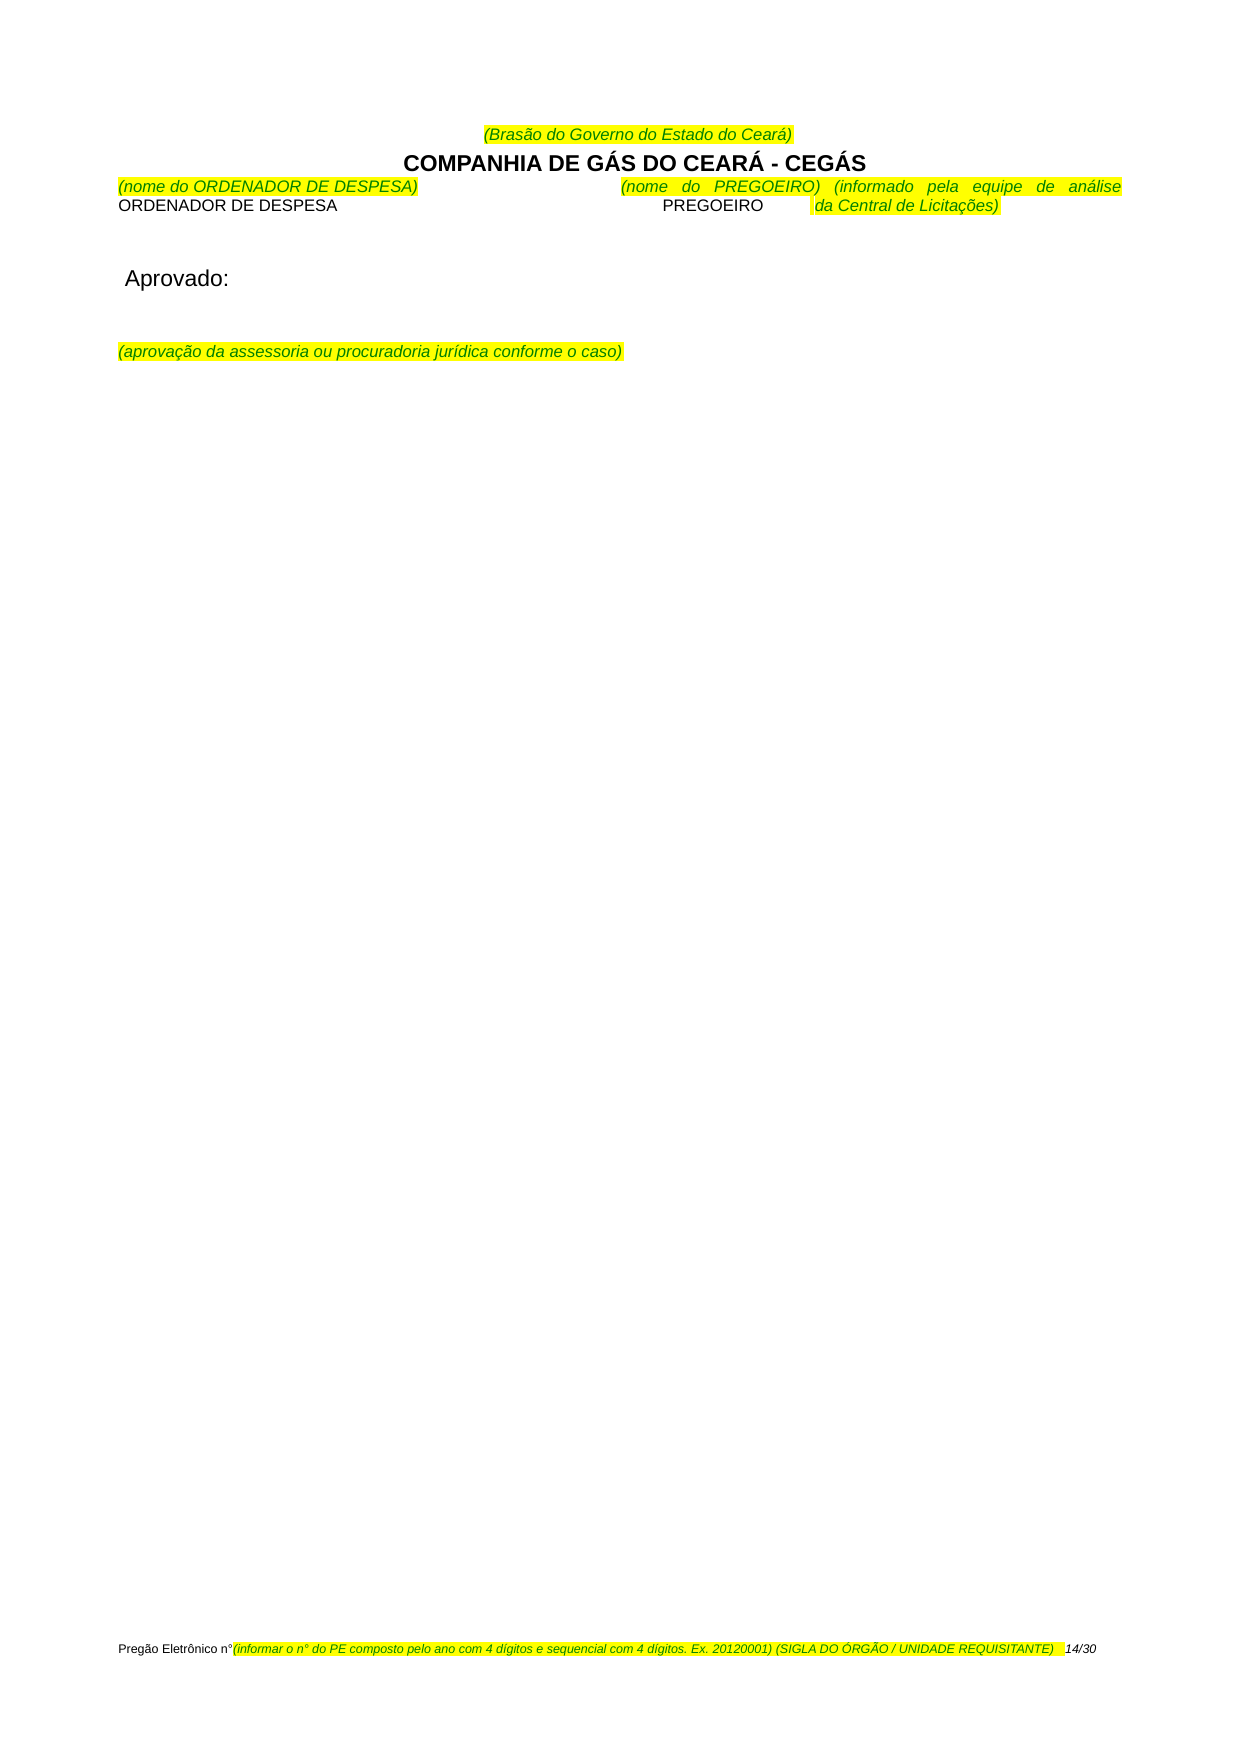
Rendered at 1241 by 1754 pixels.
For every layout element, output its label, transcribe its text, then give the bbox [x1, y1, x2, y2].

text (nome do ORDENADOR DE DESPESA) (nome do PREGOEIRO) (informado pela equipe de análise ORDENADOR DE DESPESA PREGOEIRO da Central de Licitações) [118, 177, 1122, 215]
text (aprovação da assessoria ou procuradoria jurídica conforme o caso) [118, 342, 1122, 361]
text Aprovado: [118, 265, 1122, 291]
